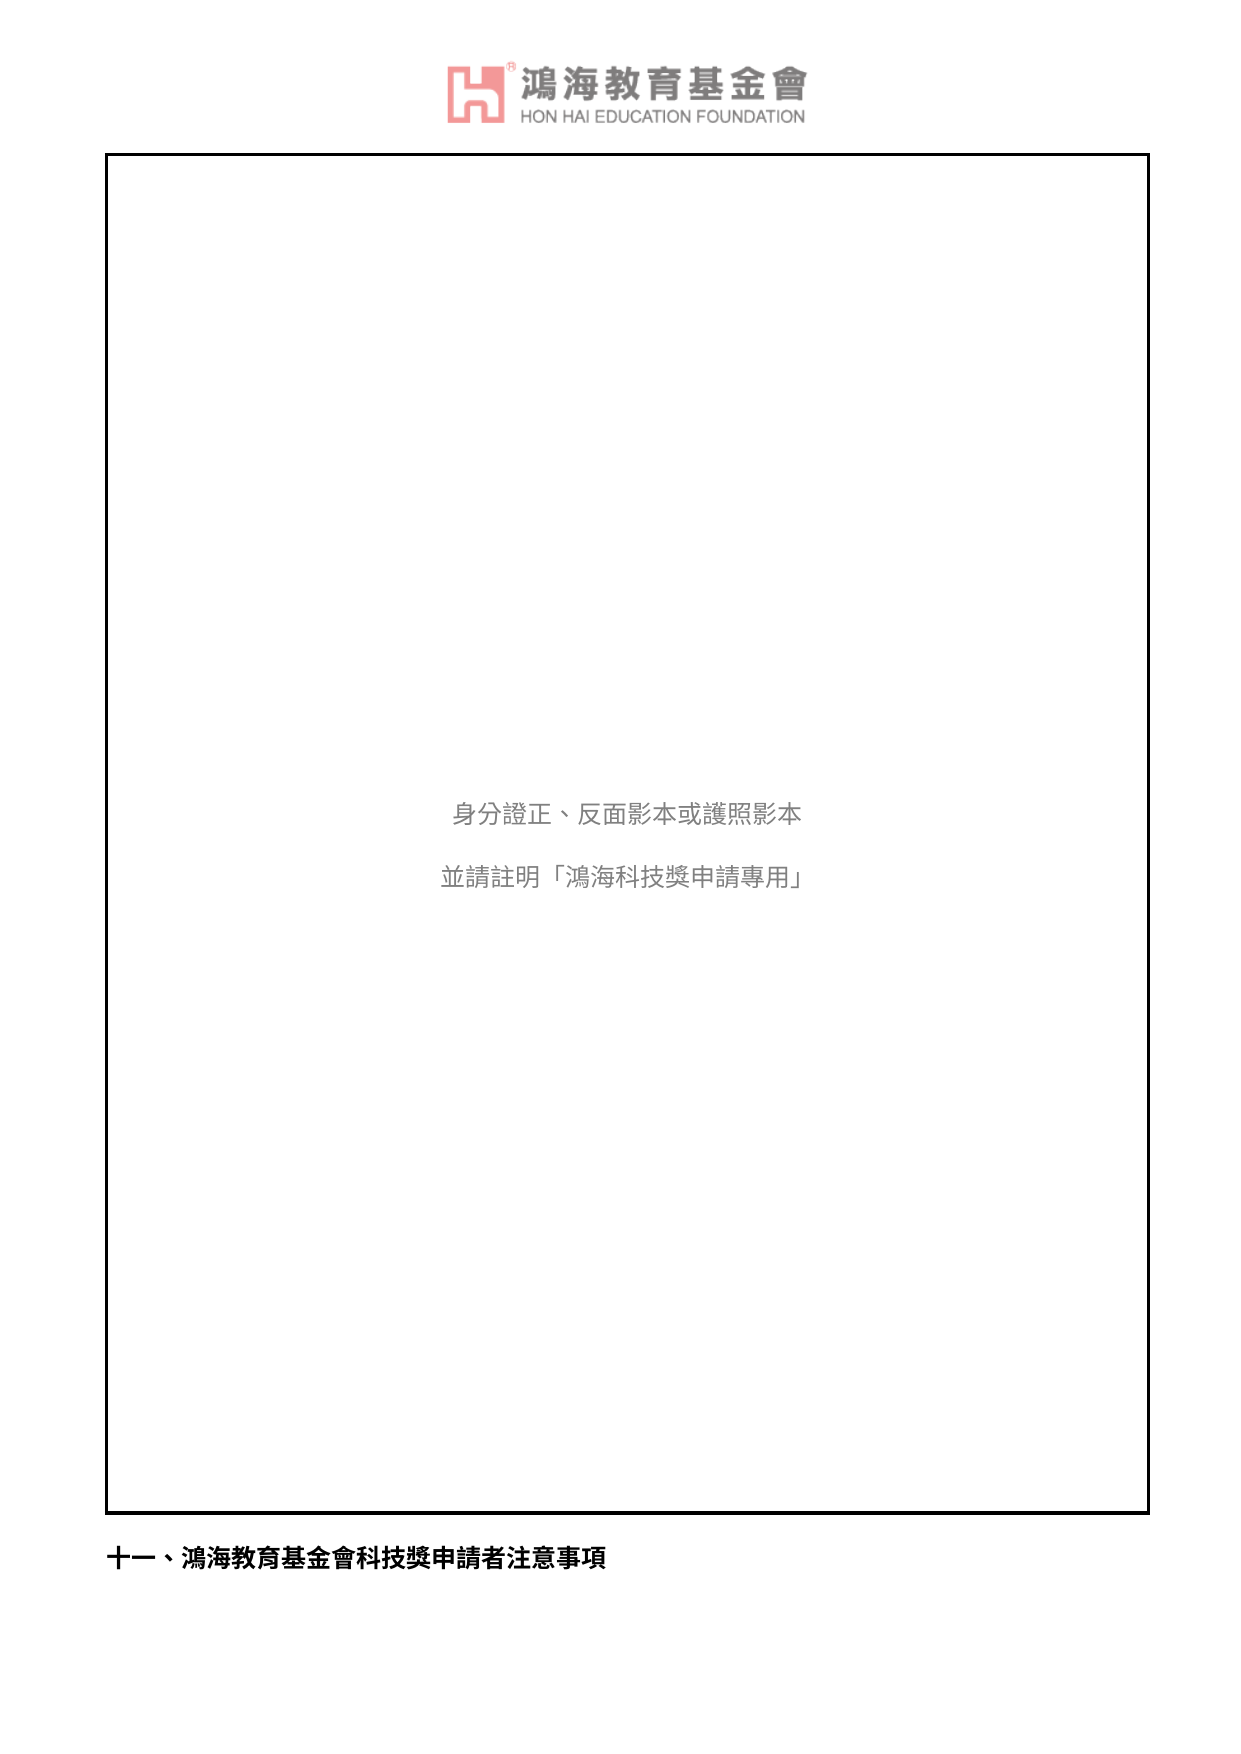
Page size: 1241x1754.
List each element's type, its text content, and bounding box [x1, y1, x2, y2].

text 十一、鴻海教育基金會科技獎申請者注意事項 [106, 1514, 1156, 1577]
table_header 身分證正、反面影本或護照影本 並請註明「鴻海科技獎申請專用」 [108, 156, 1147, 1511]
